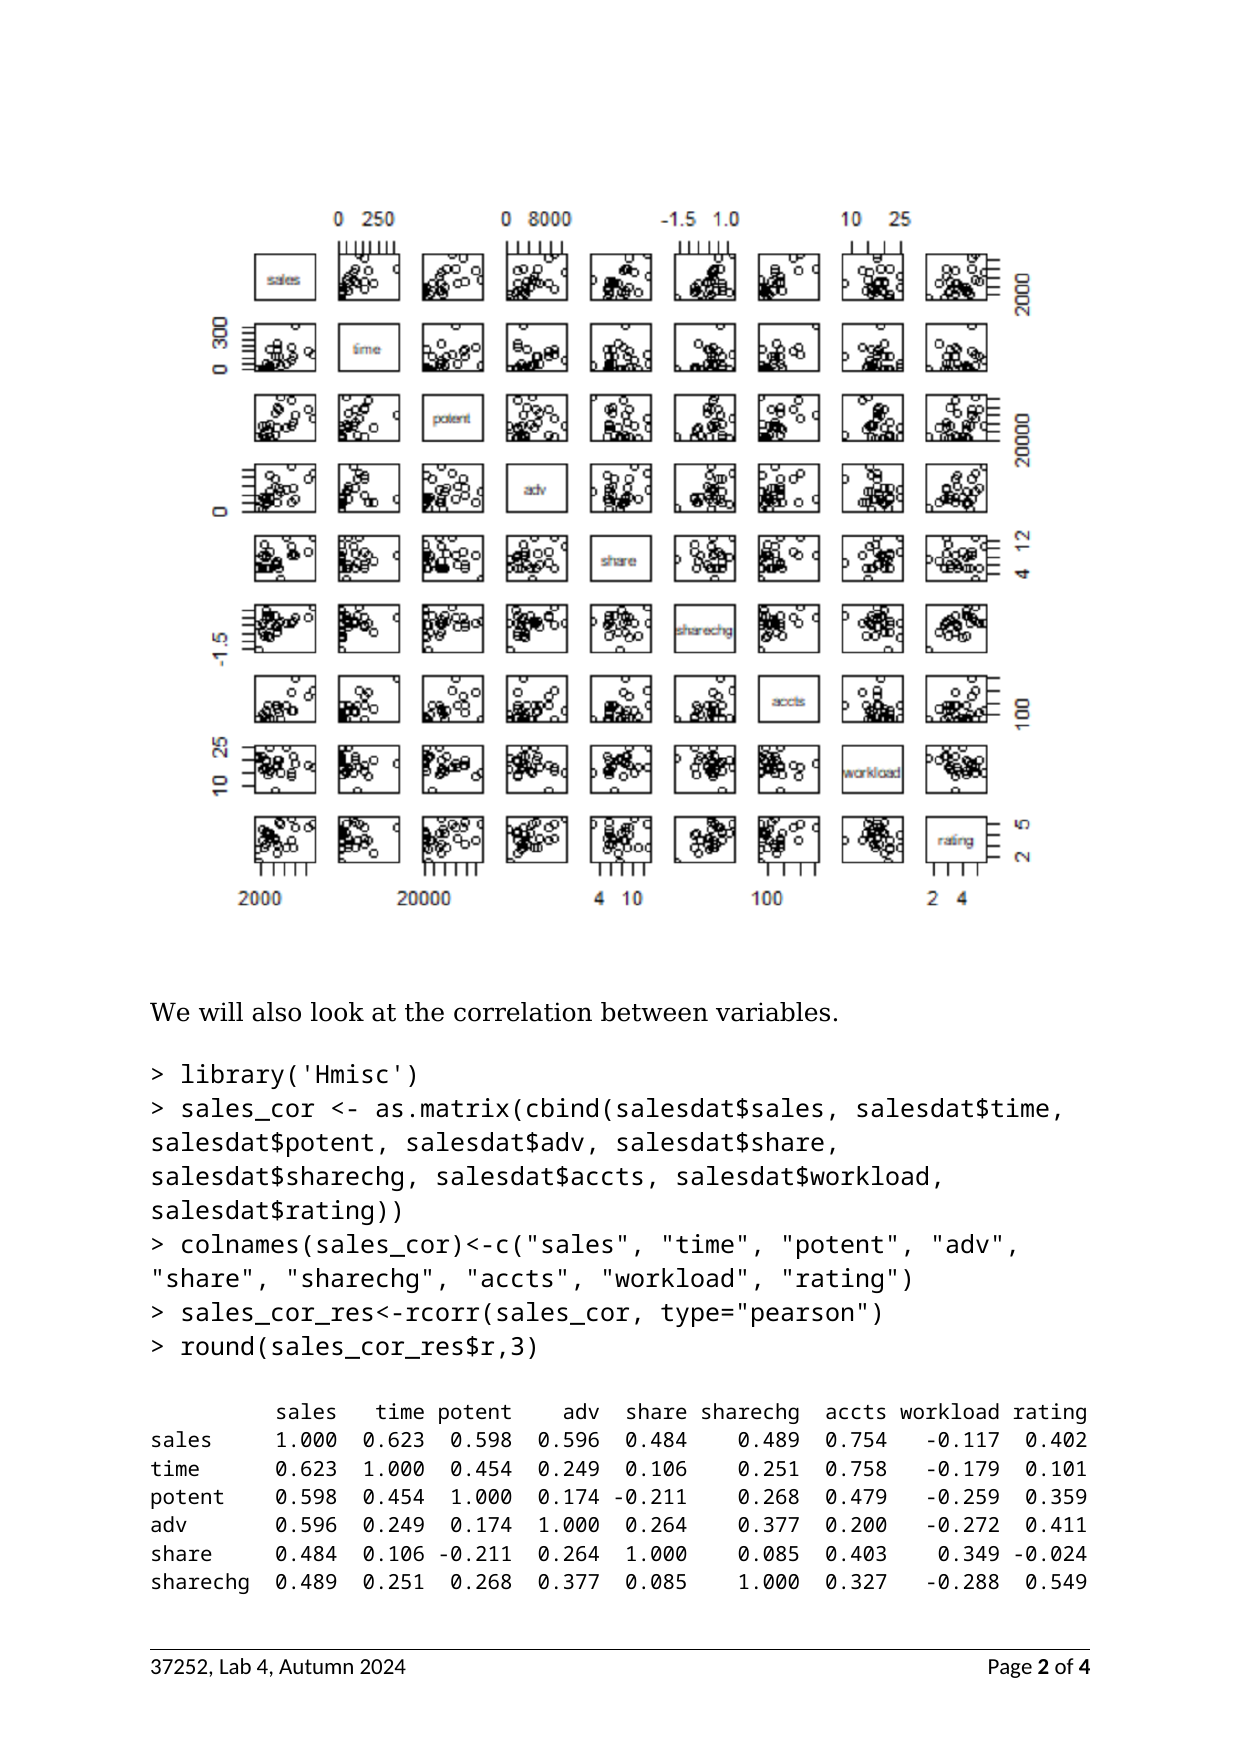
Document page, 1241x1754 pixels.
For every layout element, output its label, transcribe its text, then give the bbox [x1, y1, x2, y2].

text sales time potent adv share sharechg accts workload rating [150, 1397, 1090, 1425]
text > sales_cor_res<-rcorr(sales_cor, type="pearson") [150, 1295, 1090, 1329]
text adv 0.596 0.249 0.174 1.000 0.264 0.377 0.200 -0.272 0.411 [150, 1511, 1090, 1539]
text time 0.623 1.000 0.454 0.249 0.106 0.251 0.758 -0.179 0.101 [150, 1454, 1090, 1482]
text > library('Hmisc') [150, 1056, 1090, 1090]
text > sales_cor <- as.matrix(cbind(salesdat$sales, salesdat$time, salesdat$potent, salesdat$adv, salesdat$share, salesdat$sharechg, salesdat$accts, salesdat$workload, salesdat$rating)) [150, 1090, 1090, 1227]
picture [150, 150, 1091, 967]
text > round(sales_cor_res$r,3) [150, 1329, 1090, 1363]
text > colnames(sales_cor)<-c("sales", "time", "potent", "adv", "share", "sharechg", "accts", "workload", "rating") [150, 1227, 1090, 1295]
text potent 0.598 0.454 1.000 0.174 -0.211 0.268 0.479 -0.259 0.359 [150, 1482, 1090, 1511]
text We will also look at the correlation between variables. [150, 996, 1090, 1026]
text sales 1.000 0.623 0.598 0.596 0.484 0.489 0.754 -0.117 0.402 [150, 1425, 1090, 1454]
text sharechg 0.489 0.251 0.268 0.377 0.085 1.000 0.327 -0.288 0.549 [150, 1567, 1090, 1596]
text share 0.484 0.106 -0.211 0.264 1.000 0.085 0.403 0.349 -0.024 [150, 1539, 1090, 1567]
